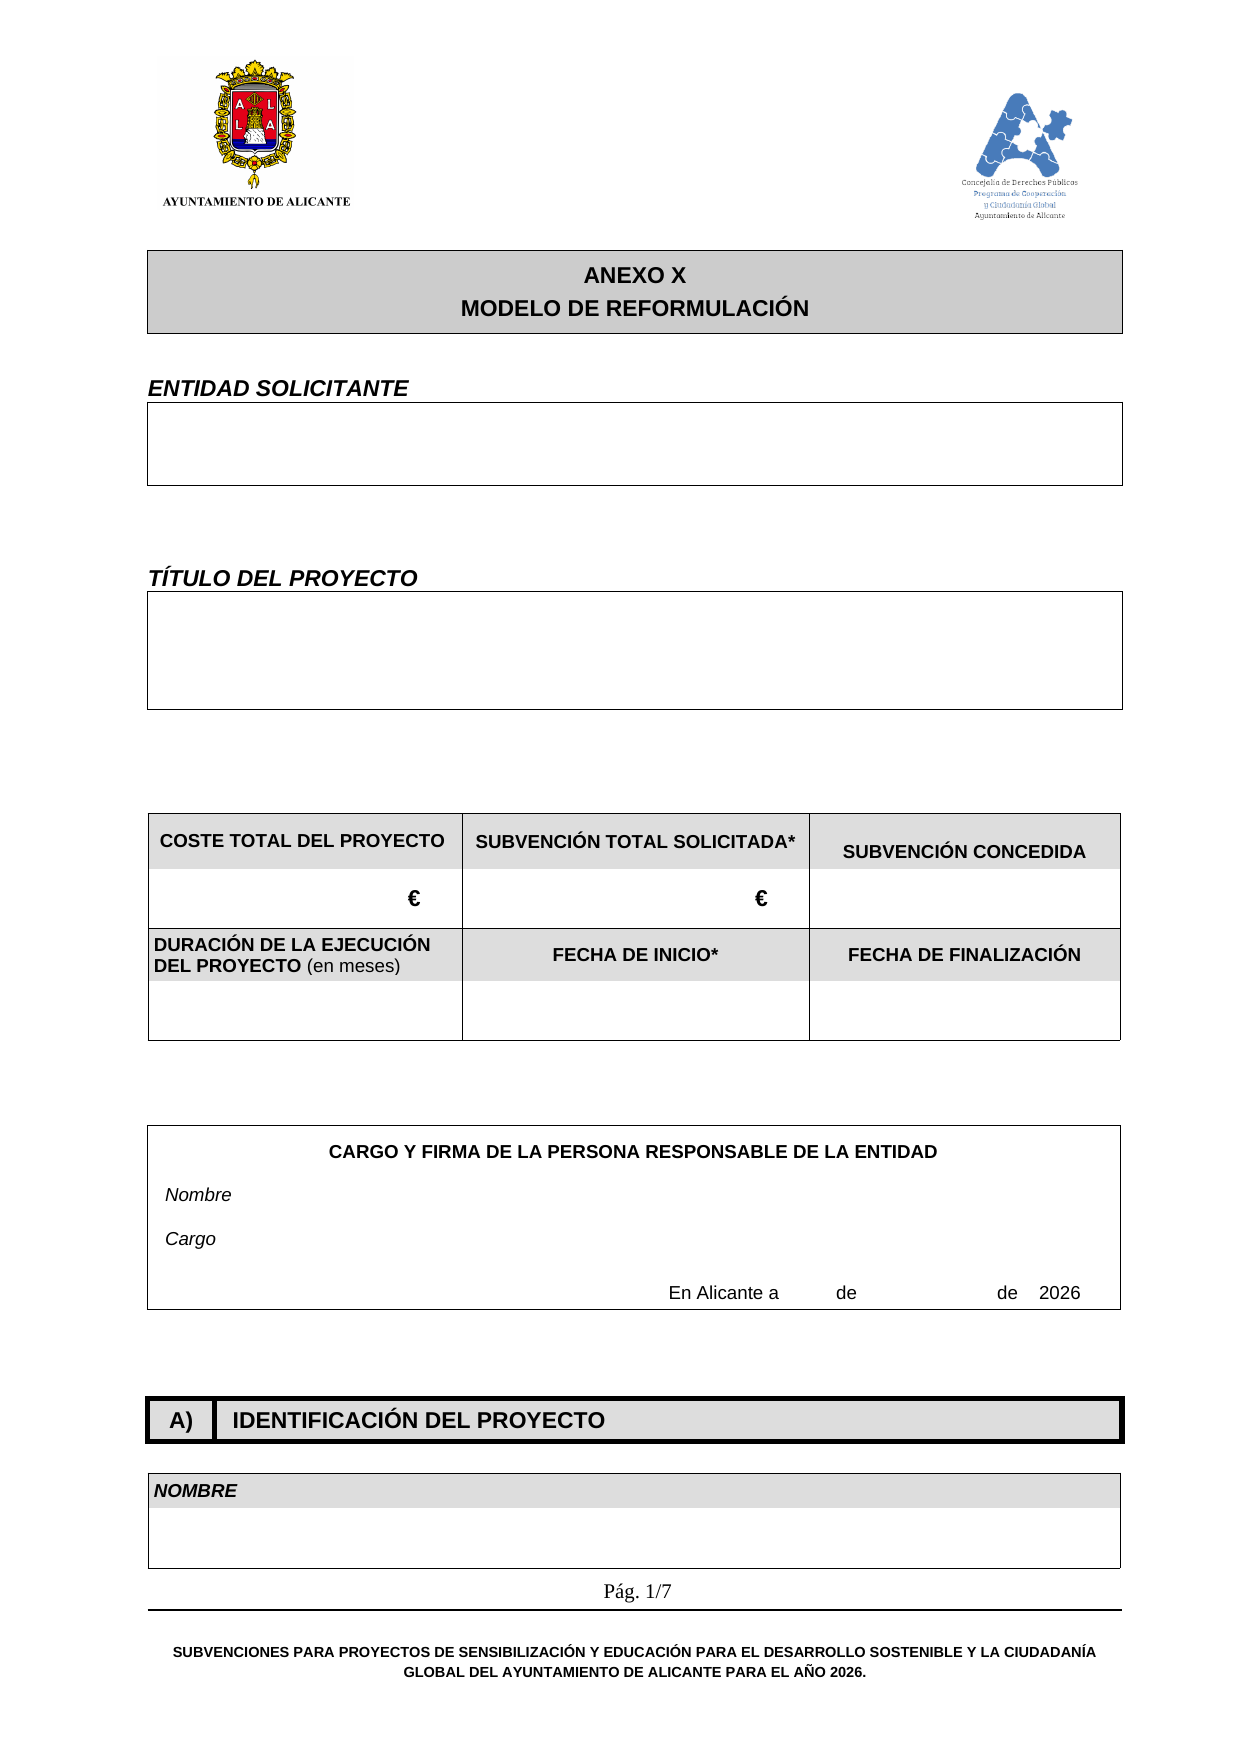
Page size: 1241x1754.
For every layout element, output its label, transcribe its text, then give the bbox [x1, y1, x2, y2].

table_cell [810, 981, 1120, 1040]
table_cell € [463, 869, 809, 928]
table_header COSTE TOTAL DEL PROYECTO [149, 814, 462, 869]
table_header A) [150, 1401, 212, 1439]
table_header SUBVENCIÓN CONCEDIDA [810, 814, 1120, 869]
picture [943, 77, 1100, 236]
table_cell Cargo [148, 1216, 246, 1255]
table_header CARGO Y FIRMA DE LA PERSONA RESPONSABLE DE LA ENTIDAD [148, 1126, 1120, 1178]
table_cell [463, 981, 809, 1040]
table_cell € [149, 869, 462, 928]
table_cell [246, 1178, 1116, 1216]
table_cell [148, 1255, 246, 1309]
table_cell [149, 981, 462, 1040]
table_cell En Alicante a de de 2026 [246, 1255, 1120, 1309]
table_header [148, 592, 1122, 709]
table_header SUBVENCIÓN TOTAL SOLICITADA* [463, 814, 809, 869]
picture [157, 56, 355, 210]
table_cell Nombre e: [148, 1178, 246, 1216]
text TÍTULO DEL PROYECTO [148, 565, 1122, 591]
table_header NOMBRE [149, 1474, 1120, 1508]
table_cell DURACIÓN DE LA EJECUCIÓN DEL PROYECTO (en meses) [149, 929, 462, 981]
text ENTIDAD SOLICITANTE [148, 375, 1122, 402]
table_header [148, 403, 1122, 484]
table_cell [149, 1508, 1120, 1567]
table_cell [1116, 1178, 1120, 1255]
table_cell FECHA DE FINALIZACIÓN [810, 929, 1120, 981]
table_cell [246, 1216, 1116, 1255]
table_header ANEXO X MODELO DE REFORMULACIÓN [148, 251, 1122, 333]
table_cell FECHA DE INICIO* [463, 929, 809, 981]
table_header IDENTIFICACIÓN DEL PROYECTO [217, 1401, 1119, 1439]
table_cell [810, 869, 1120, 928]
